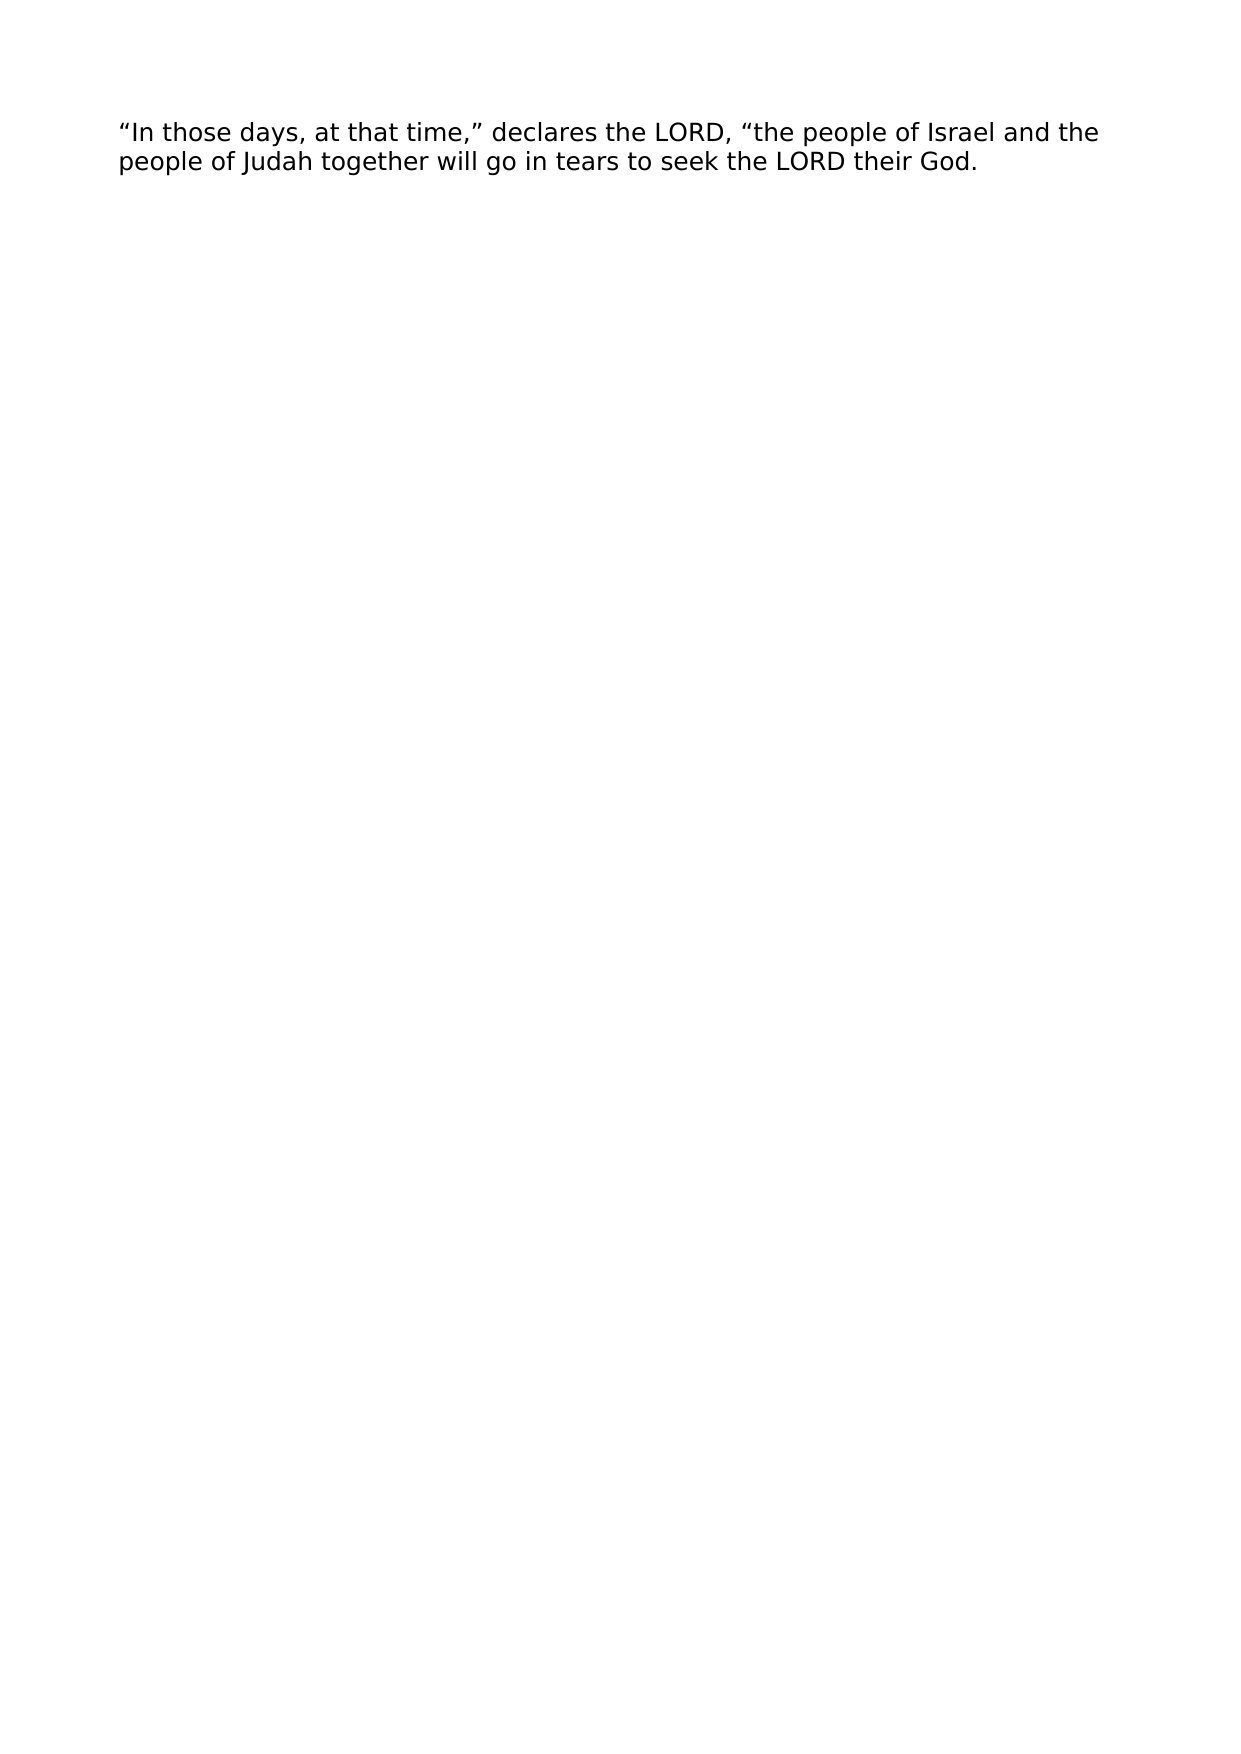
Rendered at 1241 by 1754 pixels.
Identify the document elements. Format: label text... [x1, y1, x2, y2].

text “In those days, at that time,” declares the LORD, “the people of Israel and the people of Judah together will go in tears to seek the LORD their God. [118, 118, 1122, 176]
